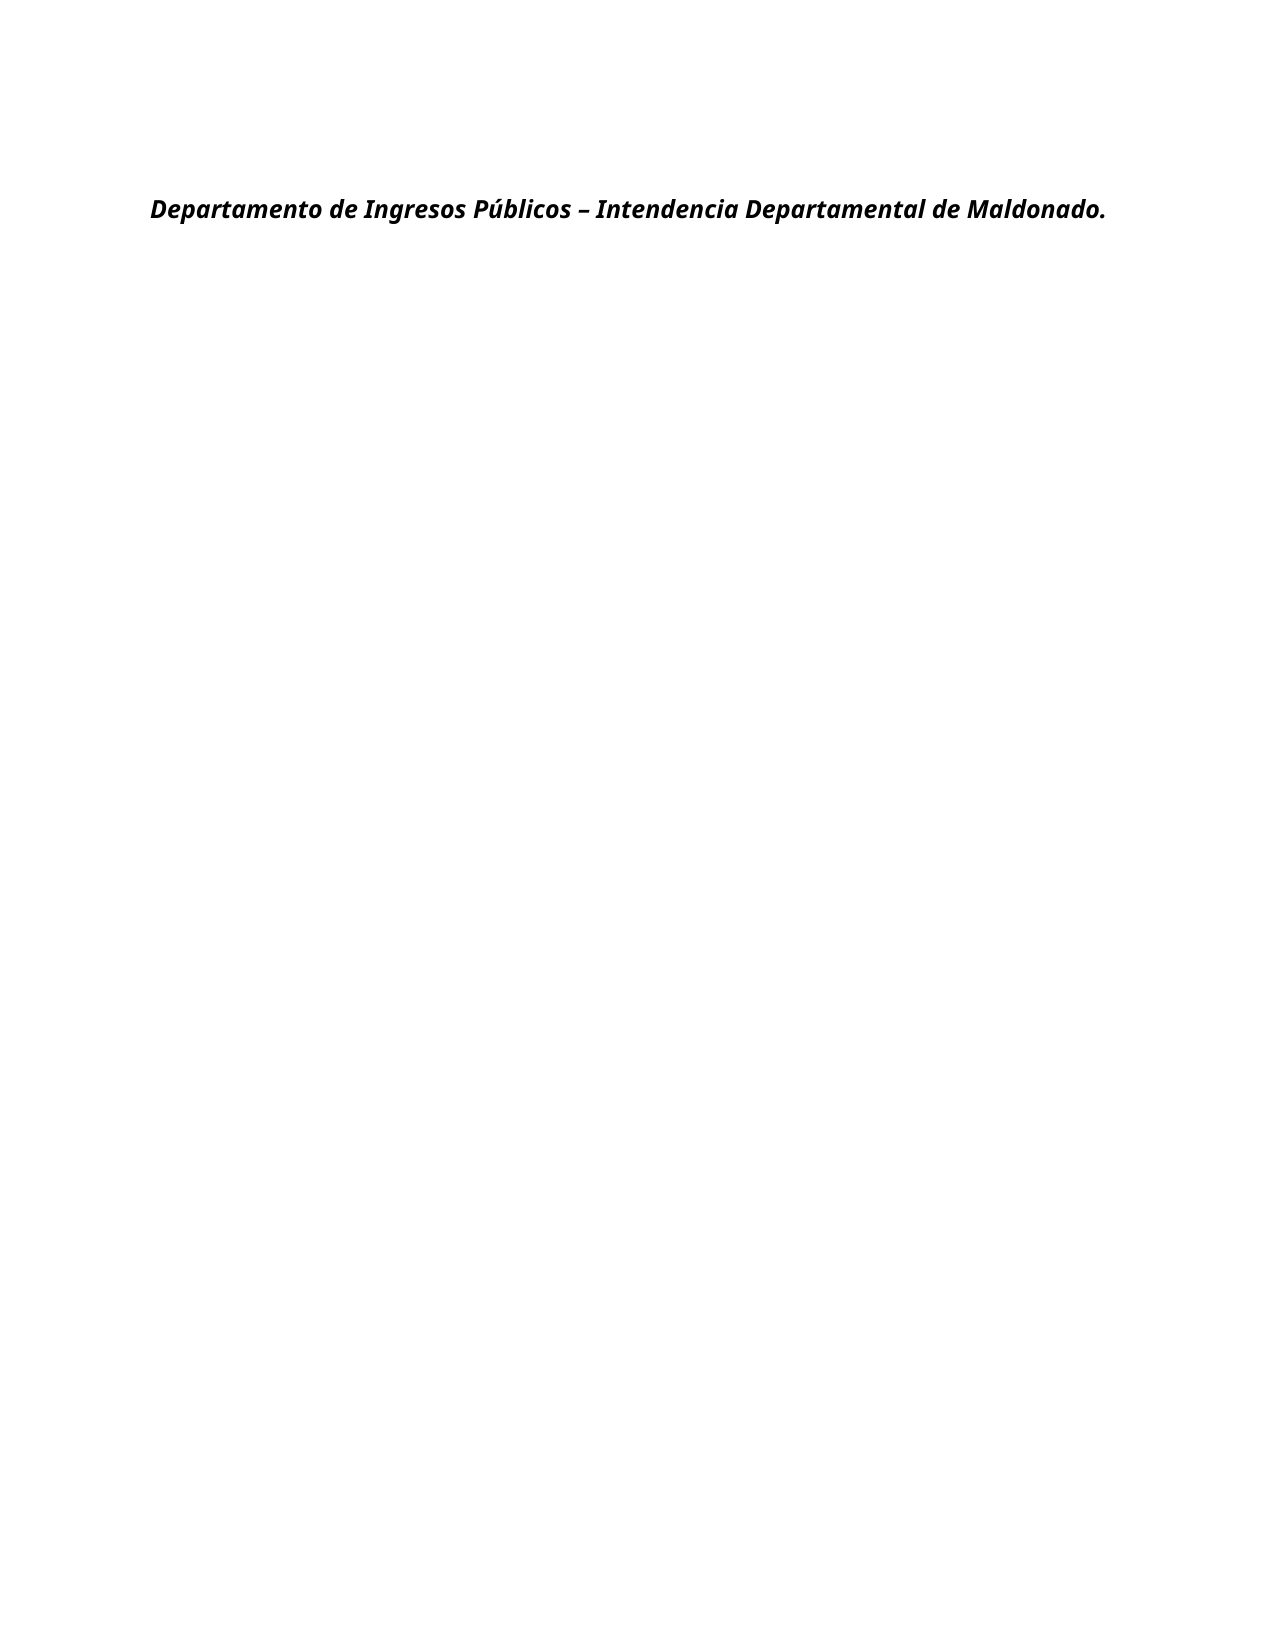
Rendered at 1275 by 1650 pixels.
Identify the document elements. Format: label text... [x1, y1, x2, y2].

text Departamento de Ingresos Públicos – Intendencia Departamental de Maldonado. [150, 192, 1125, 226]
